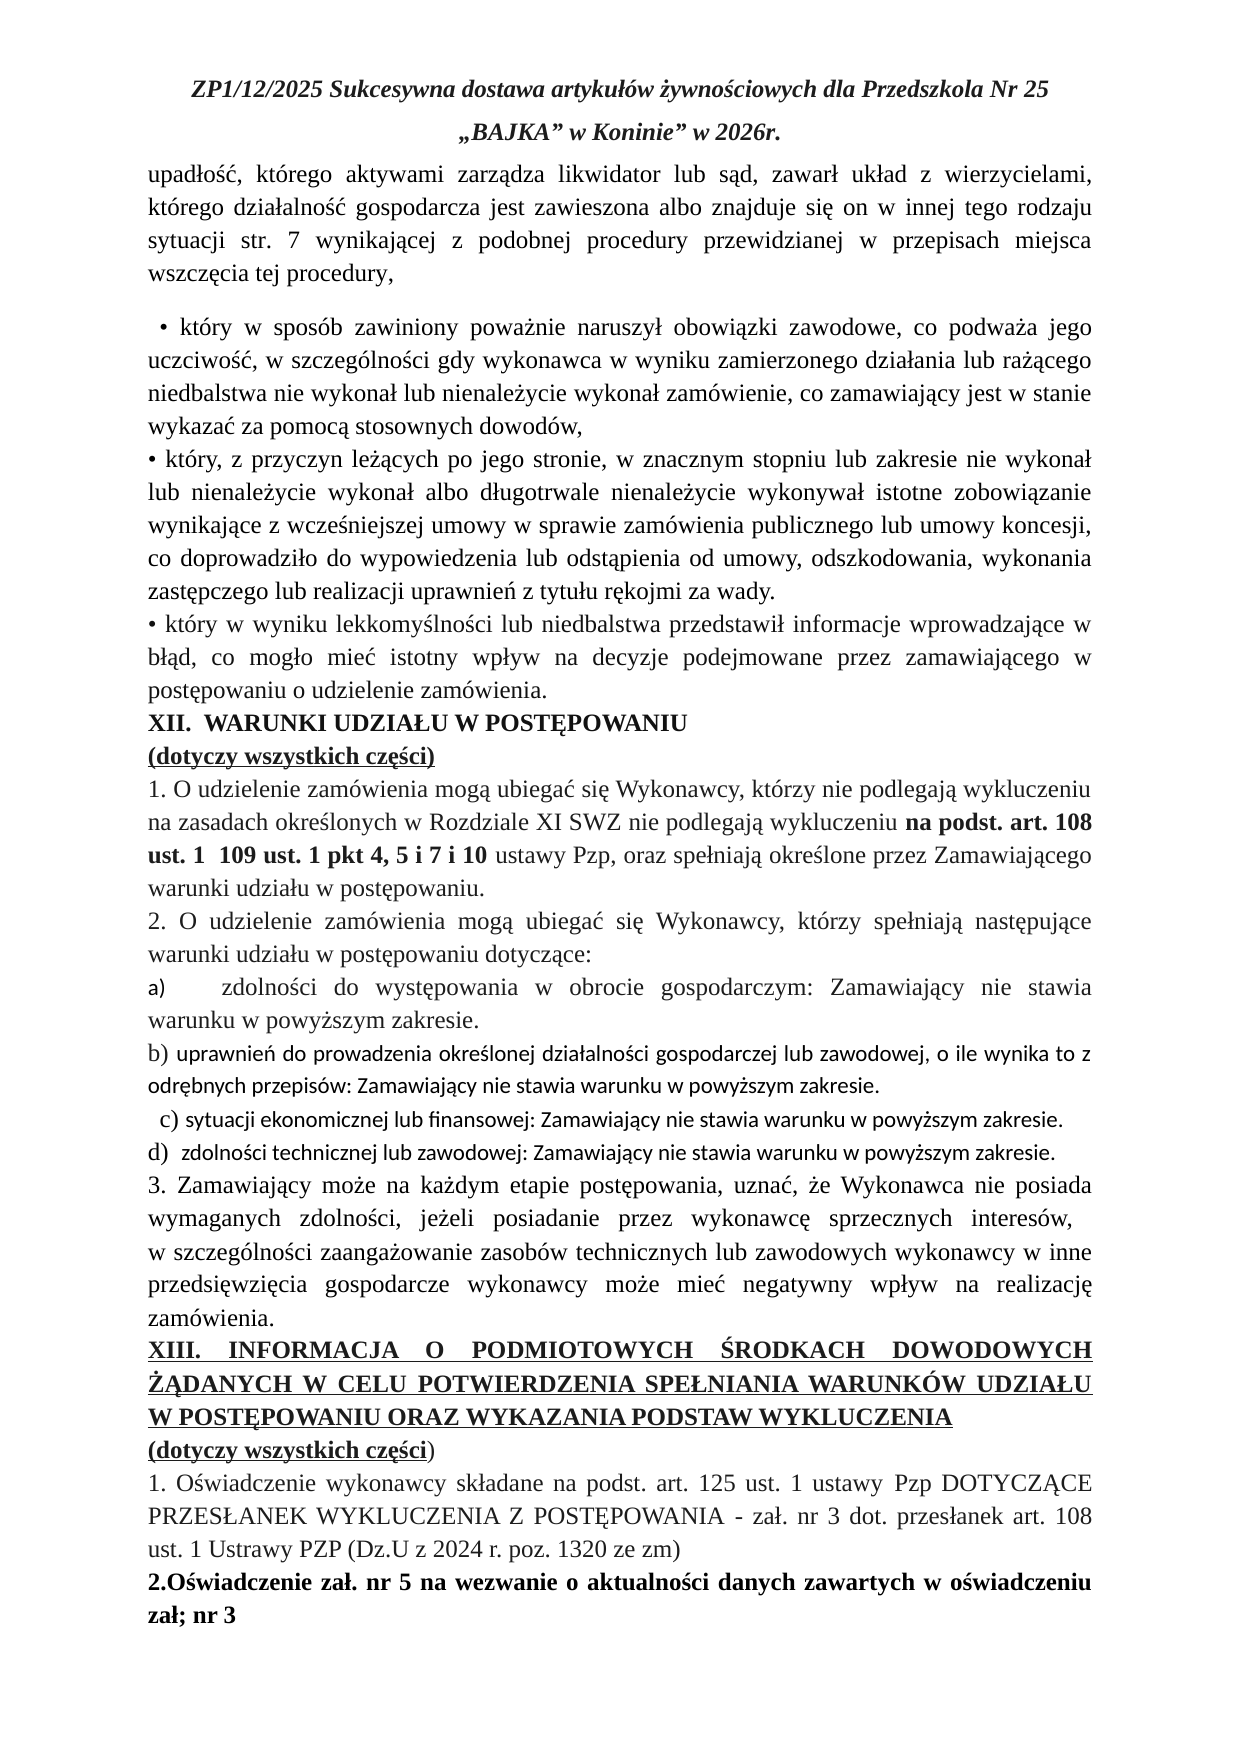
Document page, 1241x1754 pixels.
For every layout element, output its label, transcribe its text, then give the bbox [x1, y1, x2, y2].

text (dotyczy wszystkich części) [148, 741, 1093, 770]
text XIII. INFORMACJA O PODMIOTOWYCH ŚRODKACH DOWODOWYCH [148, 1336, 1093, 1361]
text 1. Oświadczenie wykonawcy składane na podst. art. 125 ust. 1 ustawy Pzp DOTYCZĄCE PRZESŁANEK WYKLUCZENIA Z POSTĘPOWANIA - zał. nr 3 dot. przesłanek art. 108 ust. 1 Ustrawy PZP (Dz.U z 2024 r. poz. 1320 ze zm) [148, 1468, 1093, 1562]
text • który w sposób zawiniony poważnie naruszył obowiązki zawodowe, co podważa jego uczciwość, w szczególności gdy wykonawca w wyniku zamierzonego działania lub rażącego niedbalstwa nie wykonał lub nienależycie wykonał zamówienie, co zamawiający jest w stanie wykazać za pomocą stosownych dowodów, [148, 312, 1093, 439]
text upadłość, którego aktywami zarządza likwidator lub sąd, zawarł układ z wierzycielami, którego działalność gospodarcza jest zawieszona albo znajduje się on w innej tego rodzaju sytuacji str. 7 wynikającej z podobnej procedury przewidzianej w przepisach miejsca wszczęcia tej procedury, [148, 159, 1093, 287]
text b) uprawnień do prowadzenia określonej działalności gospodarczej lub zawodowej, o ile wynika to z odrębnych przepisów: Zamawiający nie stawia warunku w powyższym zakresie. [148, 1038, 1093, 1100]
list zdolności do występowania w obrocie gospodarczym: Zamawiający nie stawia warunku w powyższym zakresie. [148, 972, 1093, 1034]
text c) sytuacji ekonomicznej lub finansowej: Zamawiający nie stawia warunku w powyższym zakresie. [159, 1104, 1093, 1133]
text • który w wyniku lekkomyślności lub niedbalstwa przedstawił informacje wprowadzające w błąd, co mogło mieć istotny wpływ na decyzje podejmowane przez zamawiającego w postępowaniu o udzielenie zamówienia. [148, 609, 1093, 704]
text XII. WARUNKI UDZIAŁU W POSTĘPOWANIU [148, 708, 1093, 737]
text 3. Zamawiający może na każdym etapie postępowania, uznać, że Wykonawca nie posiada wymaganych zdolności, jeżeli posiadanie przez wykonawcę sprzecznych interesów, w szczególności zaangażowanie zasobów technicznych lub zawodowych wykonawcy w inne przedsięwzięcia gospodarcze wykonawcy może mieć negatywny wpływ na realizację zamówienia. [148, 1171, 1093, 1331]
text 2.Oświadczenie zał. nr 5 na wezwanie o aktualności danych zawartych w oświadczeniu zał; nr 3 [148, 1567, 1093, 1628]
text 2. O udzielenie zamówienia mogą ubiegać się Wykonawcy, którzy spełniają następujące warunki udziału w postępowaniu dotyczące: [148, 906, 1093, 968]
text d) zdolności technicznej lub zawodowej: Zamawiający nie stawia warunku w powyższym zakresie. [148, 1137, 1093, 1166]
text (dotyczy wszystkich części) [148, 1435, 1093, 1463]
text W POSTĘPOWANIU ORAZ WYKAZANIA PODSTAW WYKLUCZENIA [148, 1395, 1093, 1430]
text 1. O udzielenie zamówienia mogą ubiegać się Wykonawcy, którzy nie podlegają wykluczeniu na zasadach określonych w Rozdziale XI SWZ nie podlegają wykluczeniu na podst. art. 108 ust. 1 109 ust. 1 pkt 4, 5 i 7 i 10 ustawy Pzp, oraz spełniają określone przez Zamawiającego warunki udziału w postępowaniu. [148, 774, 1093, 902]
text ŻĄDANYCH W CELU POTWIERDZENIA SPEŁNIANIA WARUNKÓW UDZIAŁU [148, 1362, 1093, 1394]
text • który, z przyczyn leżących po jego stronie, w znacznym stopniu lub zakresie nie wykonał lub nienależycie wykonał albo długotrwale nienależycie wykonywał istotne zobowiązanie wynikające z wcześniejszej umowy w sprawie zamówienia publicznego lub umowy koncesji, co doprowadziło do wypowiedzenia lub odstąpienia od umowy, odszkodowania, wykonania zastępczego lub realizacji uprawnień z tytułu rękojmi za wady. [148, 444, 1093, 604]
